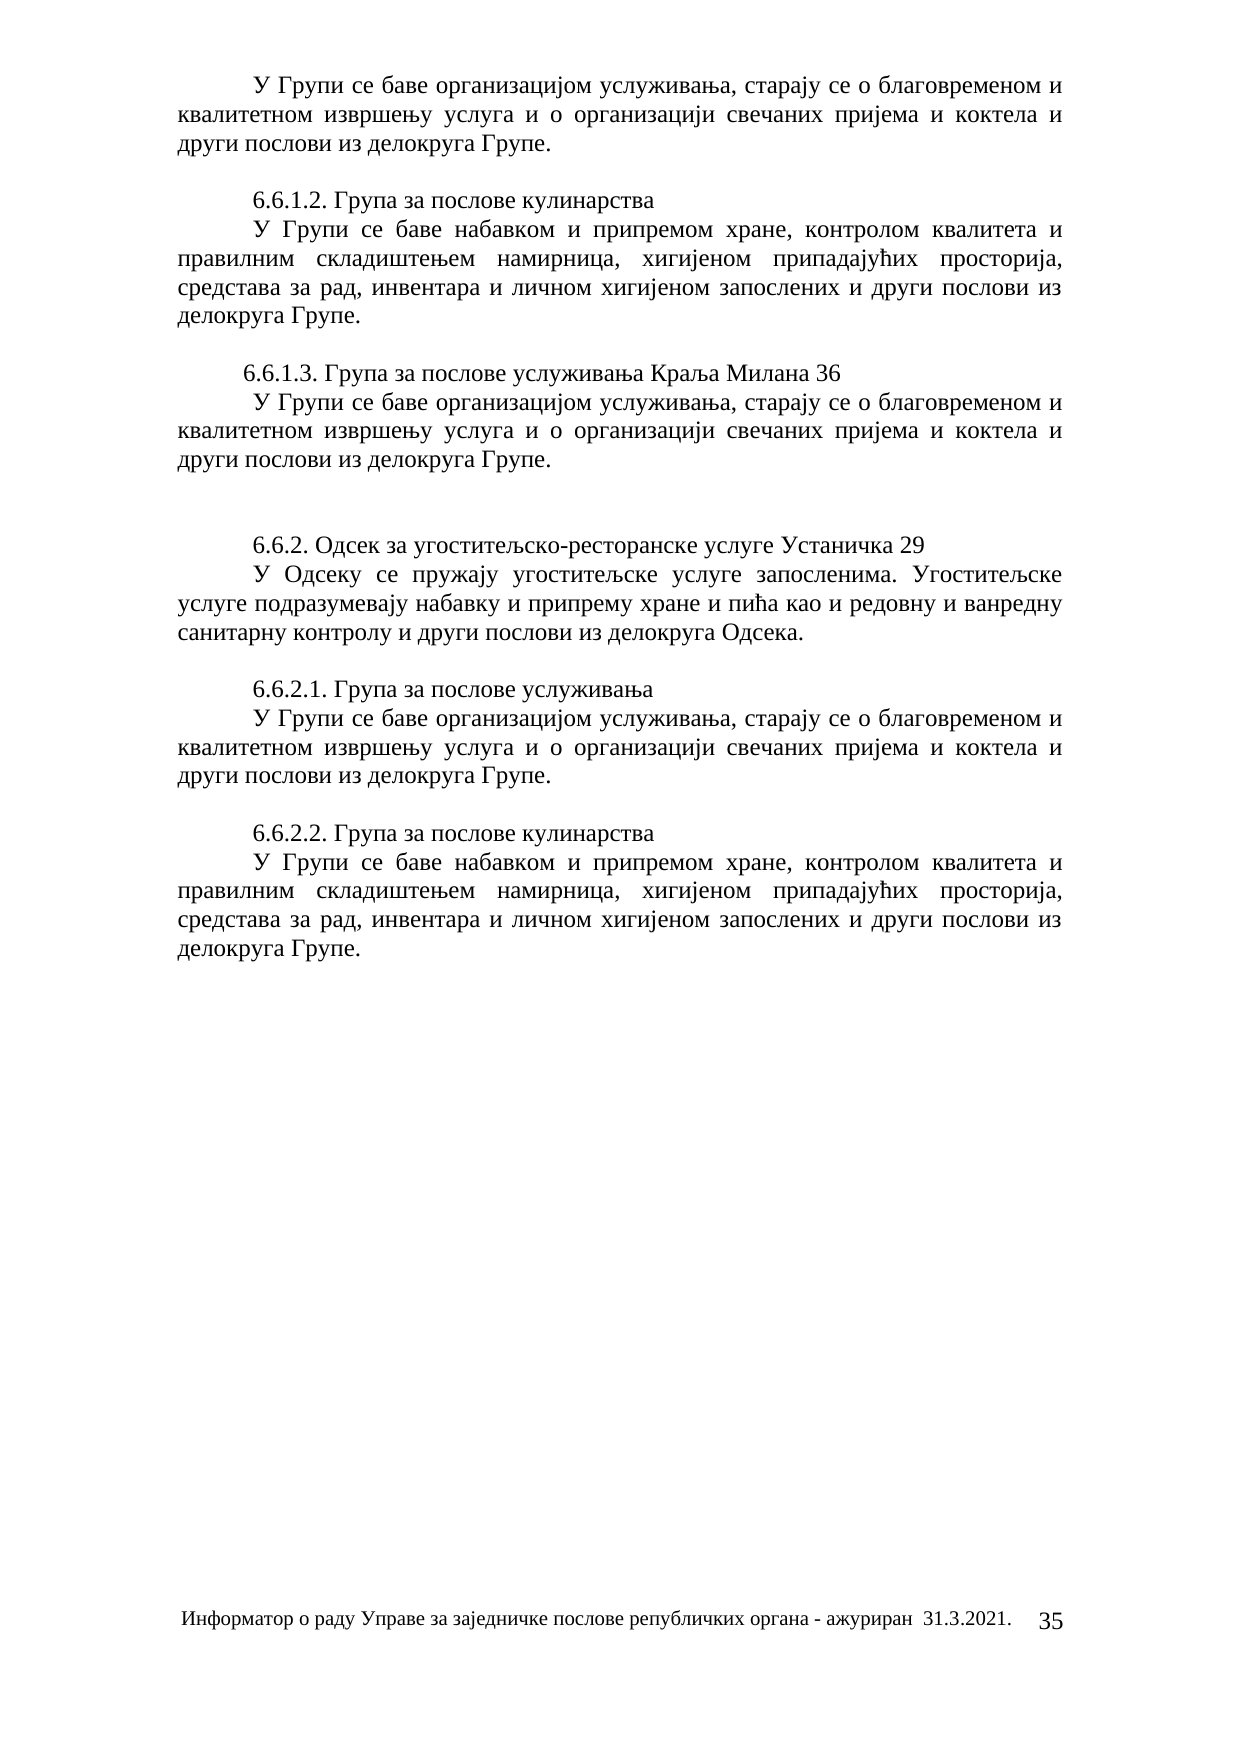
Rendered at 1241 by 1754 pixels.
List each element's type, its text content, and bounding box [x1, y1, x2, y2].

text 6.6.2.1. Група за послове услуживања [177, 674, 1063, 703]
text У Групи се баве организацијом услуживања, старају се о благовременом и квалитетном извршењу услуга и о организацији свечаних пријема и коктела и други послови из делокруга Групе. [177, 70, 1063, 157]
text У Групи се баве организацијом услуживања, старају се о благовременом и квалитетном извршењу услуга и о организацији свечаних пријема и коктела и други послови из делокруга Групе. [177, 703, 1063, 789]
text У Групи се баве организацијом услуживања, старају се о благовременом и квалитетном извршењу услуга и о организацији свечаних пријема и коктела и други послови из делокруга Групе. [177, 387, 1063, 473]
text 6.6.2.2. Група за послове кулинарства [177, 818, 1063, 847]
text У Групи се баве набавком и припремом хране, контролом квалитета и правилним складиштењем намирница, хигијеном припадајућих просторија, средстава за рад, инвентара и личном хигијеном запослених и други послови из делокруга Групе. [177, 847, 1063, 962]
text 6.6.2. Одсек за угоститељско-ресторанске услуге Устаничка 29 [177, 530, 1063, 559]
text 6.6.1.3. Група за послове услуживања Краља Милана 36 [177, 358, 1063, 387]
text У Групи се баве набавком и припремом хране, контролом квалитета и правилним складиштењем намирница, хигијеном припадајућих просторија, средстава за рад, инвентара и личном хигијеном запослених и други послови из делокруга Групе. [177, 214, 1063, 329]
text У Одсеку се пружају угоститељске услуге запосленима. Угоститељске услуге подразумевају набавку и припрему хране и пића као и редовну и ванредну санитарну контролу и други послови из делокруга Одсека. [177, 559, 1063, 645]
text 6.6.1.2. Група за послове кулинарства [177, 185, 1063, 214]
